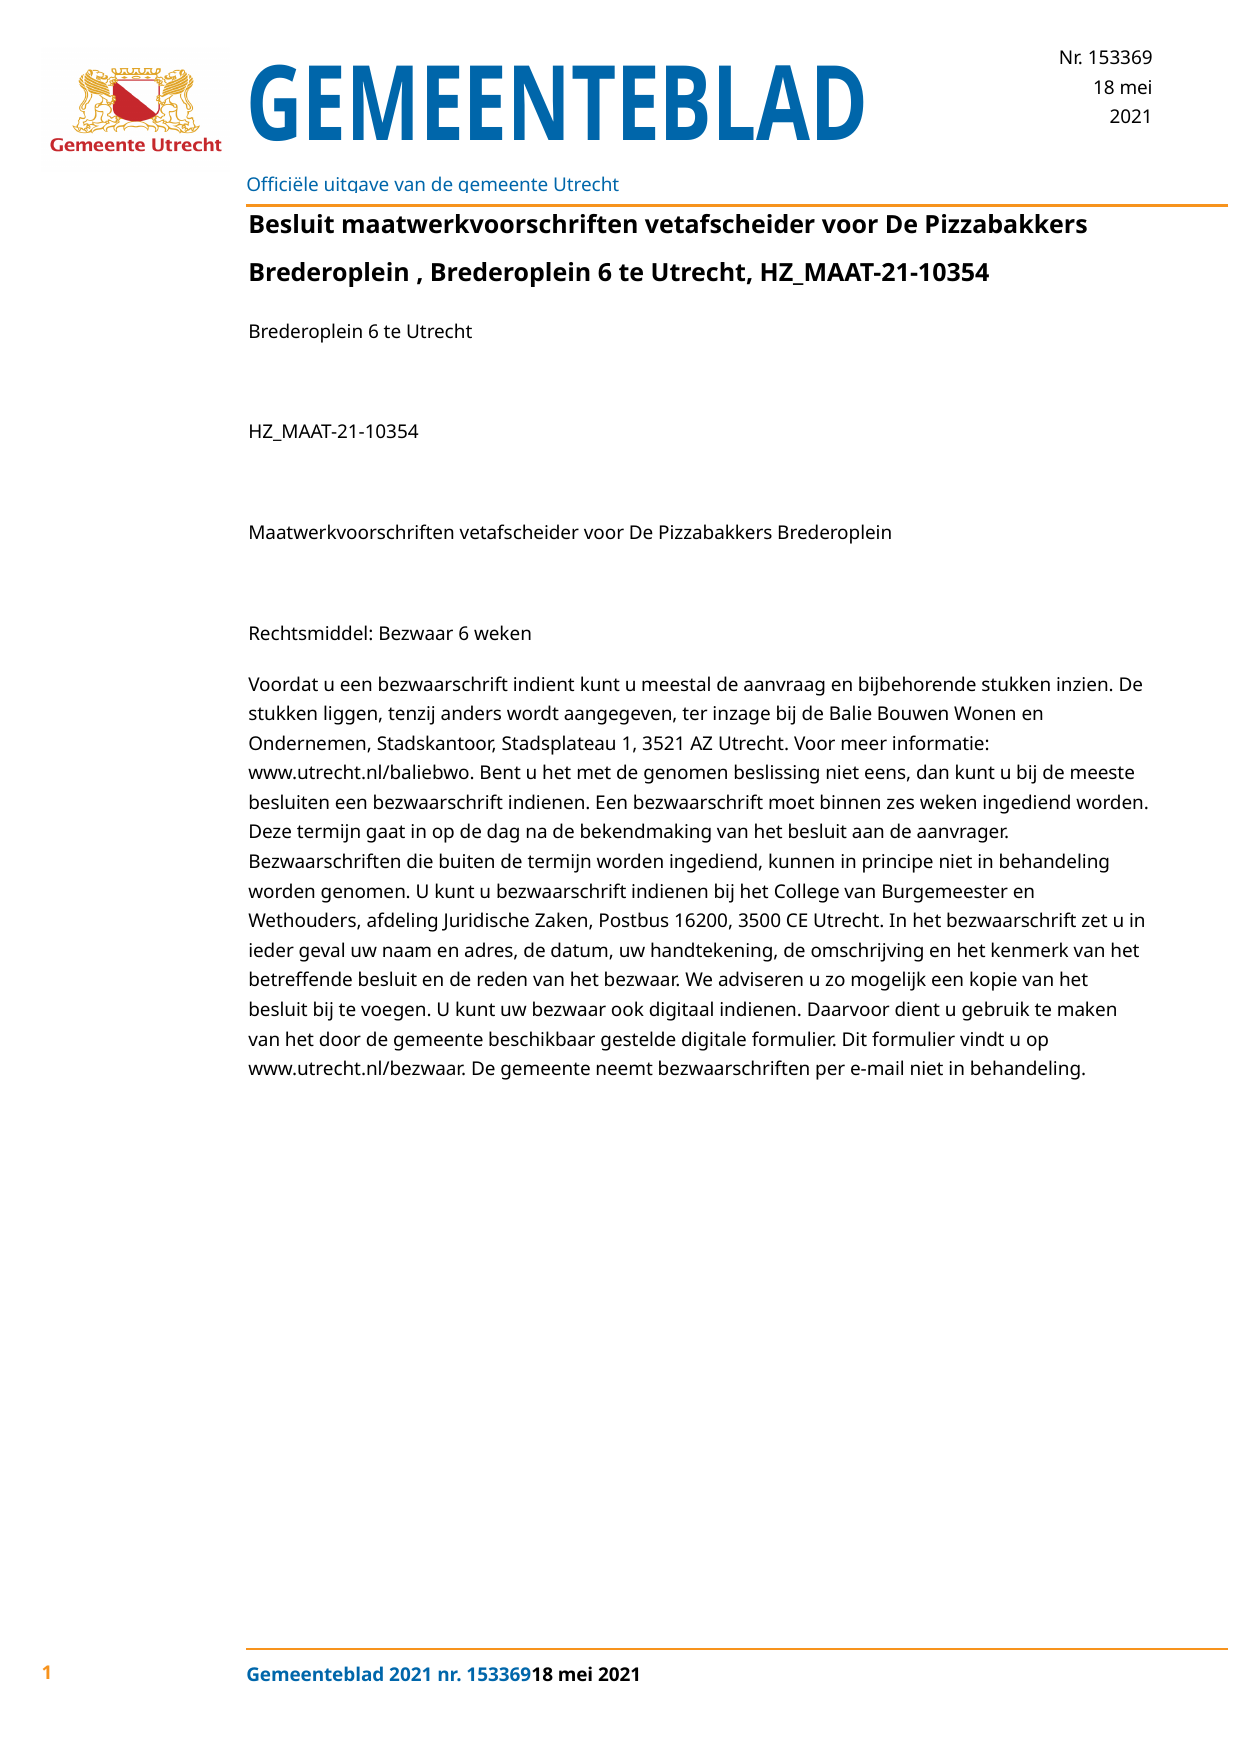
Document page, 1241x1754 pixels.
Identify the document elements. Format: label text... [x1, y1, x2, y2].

picture [41, 47, 231, 172]
text Maatwerkvoorschriften vetafscheider voor De Pizzabakkers Brederoplein [248, 519, 1152, 545]
text Rechtsmiddel: Bezwaar 6 weken [248, 620, 1152, 646]
text Besluit maatwerkvoorschriften vetafscheider voor De Pizzabakkers Brederoplein , Brederoplein 6 te Utrecht, HZ_MAAT-21-10354 [248, 207, 1152, 288]
text HZ_MAAT-21-10354 [248, 419, 1152, 444]
text Brederoplein 6 te Utrecht [248, 318, 1152, 344]
text Voordat u een bezwaarschrift indient kunt u meestal de aanvraag en bijbehorende stukken inzien. De stukken liggen, tenzij anders wordt aangegeven, ter inzage bij de Balie Bouwen Wonen en Ondernemen, Stadskantoor, Stadsplateau 1, 3521 AZ Utrecht. Voor meer informatie: www.utrecht.nl/baliebwo. Bent u het met de genomen beslissing niet eens, dan kunt u bij de meeste besluiten een bezwaarschrift indienen. Een bezwaarschrift moet binnen zes weken ingediend worden. Deze termijn gaat in op de dag na de bekendmaking van het besluit aan de aanvrager. Bezwaarschriften die buiten de termijn worden ingediend, kunnen in principe niet in behandeling worden genomen. U kunt u bezwaarschrift indienen bij het College van Burgemeester en Wethouders, afdeling Juridische Zaken, Postbus 16200, 3500 CE Utrecht. In het bezwaarschrift zet u in ieder geval uw naam en adres, de datum, uw handtekening, de omschrijving en het kenmerk van het betreffende besluit en de reden van het bezwaar. We adviseren u zo mogelijk een kopie van het besluit bij te voegen. U kunt uw bezwaar ook digitaal indienen. Daarvoor dient u gebruik te maken van het door de gemeente beschikbaar gestelde digitale formulier. Dit formulier vindt u op www.utrecht.nl/bezwaar. De gemeente neemt bezwaarschriften per e-mail niet in behandeling. [248, 671, 1152, 1081]
